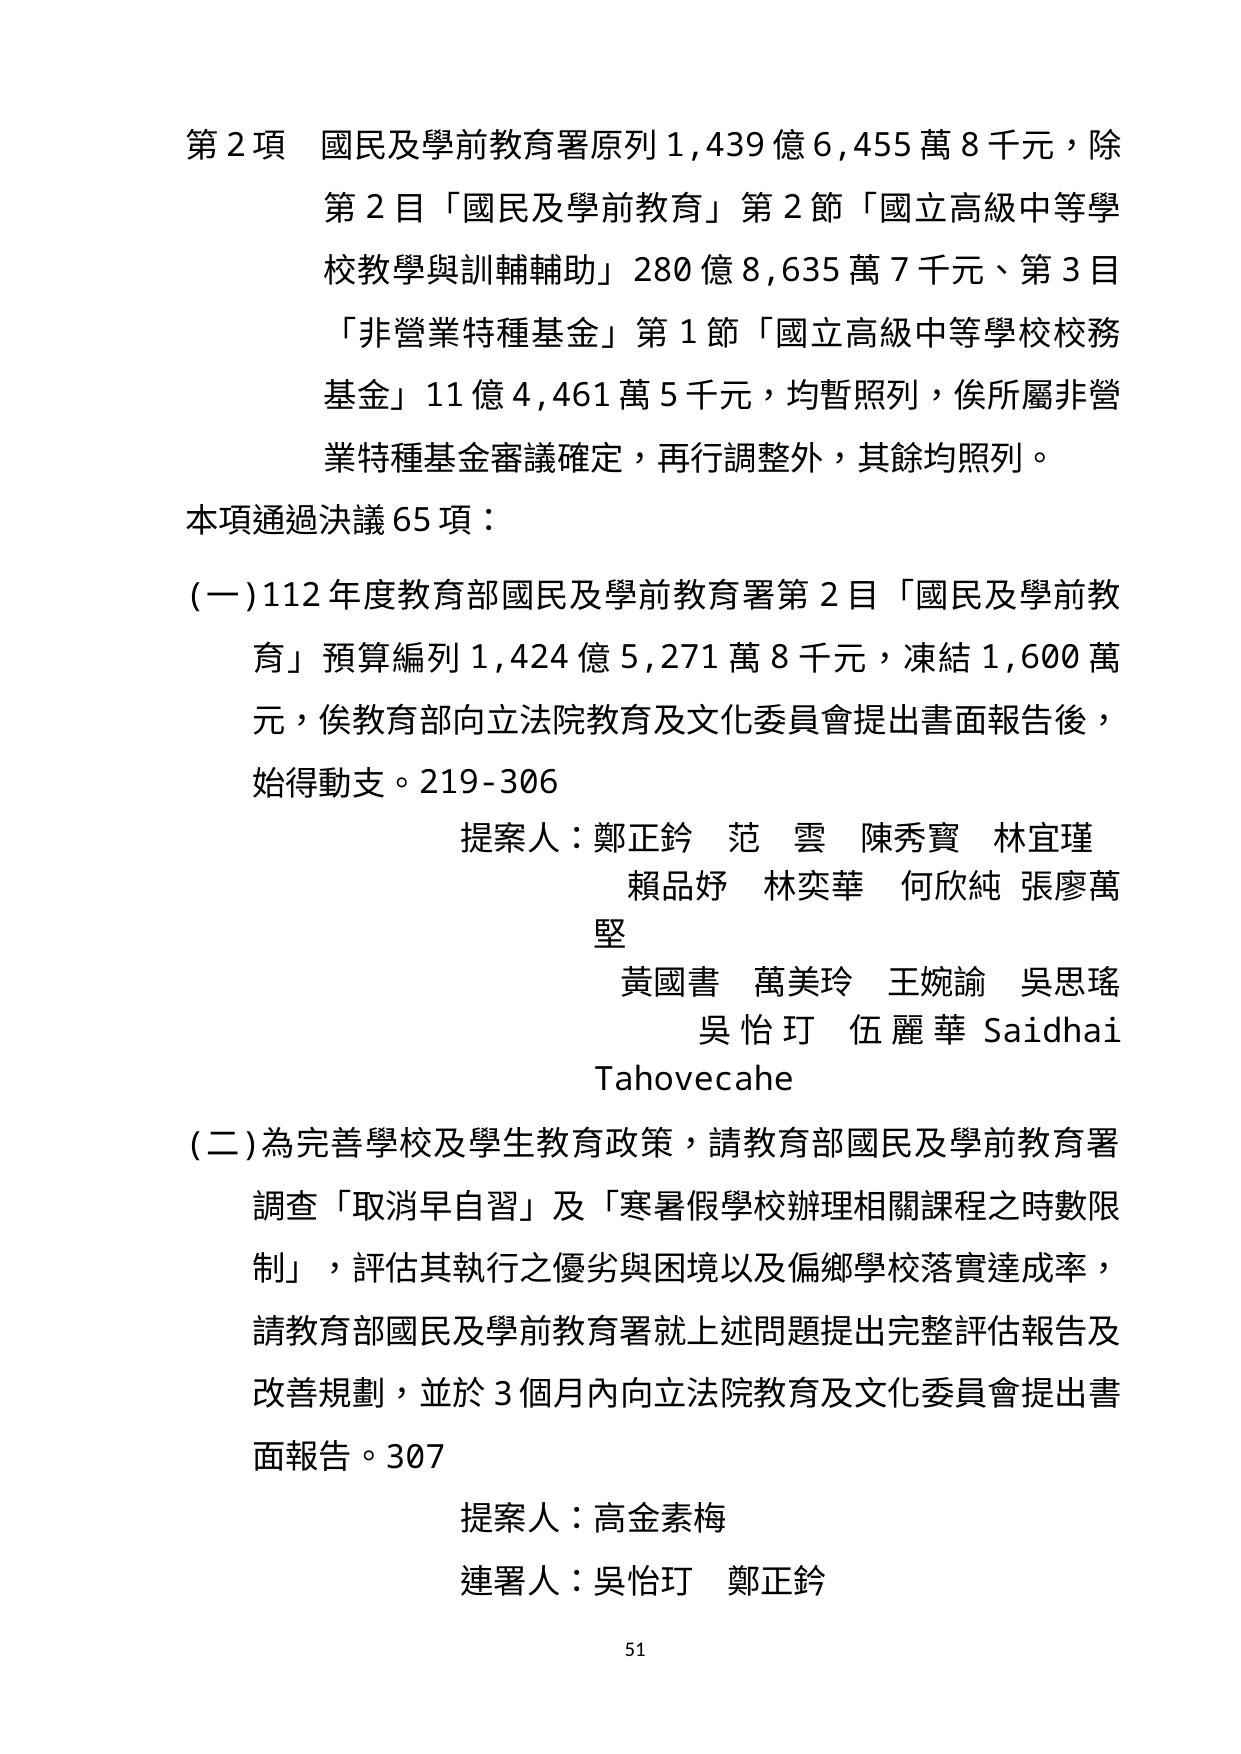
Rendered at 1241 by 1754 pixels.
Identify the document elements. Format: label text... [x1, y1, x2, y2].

text (一)112年度教育部國民及學前教育署第2目「國民及學前教育」預算編列1,424億5,271萬8千元，凍結1,600萬元，俟教育部向立法院教育及文化委員會提出書面報告後，始得動支。219-306 [185, 562, 1122, 812]
text 第2項 國民及學前教育署原列1,439億6,455萬8千元，除第2目「國民及學前教育」第2節「國立高級中等學校教學與訓輔輔助」280億8,635萬7千元、第3目「非營業特種基金」第1節「國立高級中等學校校務基金」11億4,461萬5千元，均暫照列，俟所屬非營業特種基金審議確定，再行調整外，其餘均照列。 [185, 112, 1122, 487]
text 黃國書 萬美玲 王婉諭 吳思瑤 [460, 956, 1122, 1004]
text 賴品妤 林奕華 何欣純 張廖萬堅 [460, 860, 1122, 956]
text 本項通過決議65項： [185, 487, 1122, 550]
text 連署人：吳怡玎 鄭正鈐 [460, 1537, 1122, 1600]
text 提案人：鄭正鈐 范 雲 陳秀寳 林宜瑾 [460, 812, 1122, 860]
text 吳怡玎 伍麗華Saidhai Tahovecahe [460, 1004, 1122, 1100]
text 提案人：高金素梅 [460, 1475, 1122, 1537]
text (二)為完善學校及學生教育政策，請教育部國民及學前教育署調查「取消早自習」及「寒暑假學校辦理相關課程之時數限制」，評估其執行之優劣與困境以及偏鄉學校落實達成率，請教育部國民及學前教育署就上述問題提出完整評估報告及改善規劃，並於3個月內向立法院教育及文化委員會提出書面報告。307 [185, 1100, 1122, 1475]
